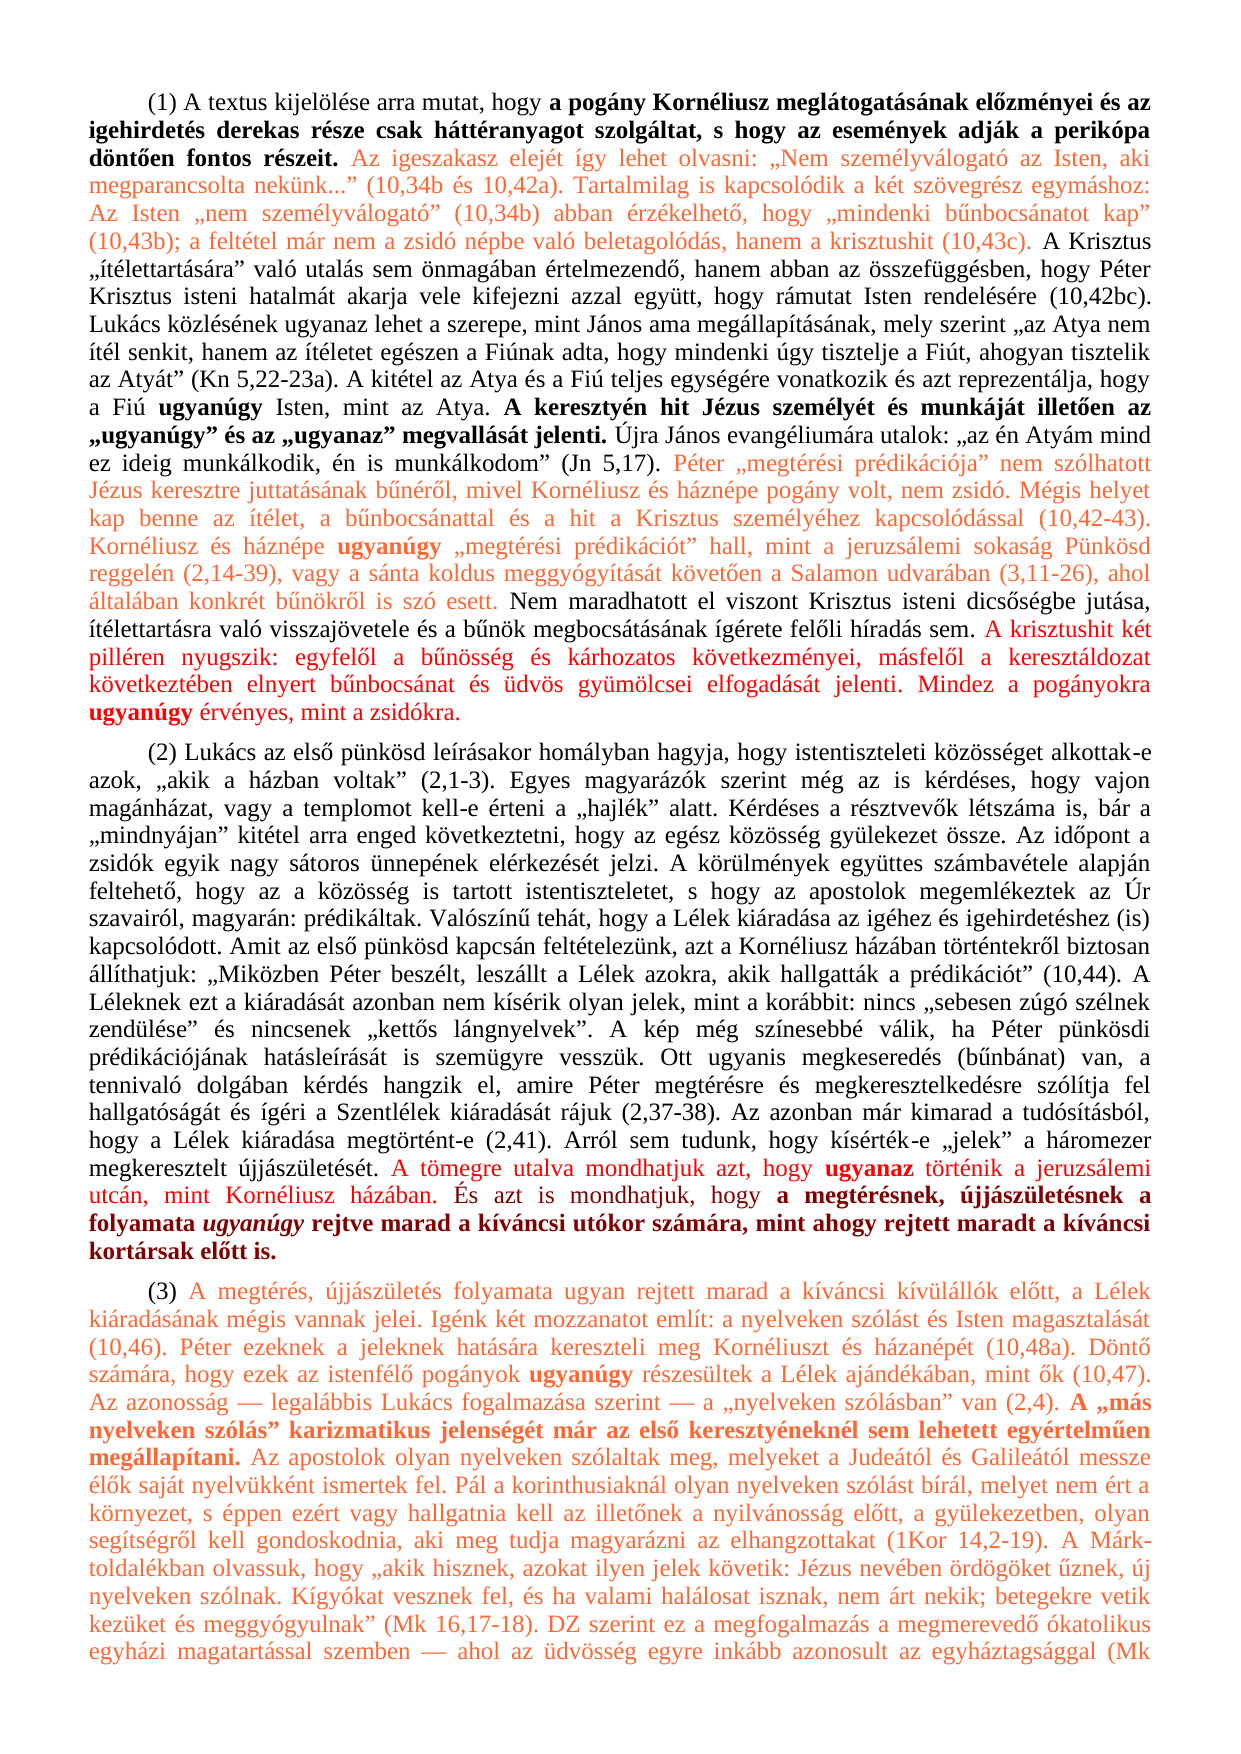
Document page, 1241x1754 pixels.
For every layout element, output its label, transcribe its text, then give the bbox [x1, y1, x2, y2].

text (3) A megtérés, újjászületés folyamata ugyan rejtett marad a kíváncsi kívülállók előtt, a Lélek kiáradásának mégis vannak jelei. Igénk két mozzanatot említ: a nyelveken szólást és Isten magasztalását (10,46). Péter ezeknek a jeleknek hatására kereszteli meg Kornéliuszt és házanépét (10,48a). Döntő számára, hogy ezek az istenfélő pogányok ugyanúgy részesültek a Lélek ajándékában, mint ők (10,47). Az azonosság — legalábbis Lukács fogalmazása szerint — a „nyelveken szólásban” van (2,4). A „más nyelveken szólás” karizmatikus jelenségét már az első keresztyéneknél sem lehetett egyértelműen megállapítani. Az apostolok olyan nyelveken szólaltak meg, melyeket a Judeától és Galileától messze élők saját nyelvükként ismertek fel. Pál a korinthusiaknál olyan nyelveken szólást bírál, melyet nem ért a környezet, s éppen ezért vagy hallgatnia kell az illetőnek a nyilvánosság előtt, a gyülekezetben, olyan segítségről kell gondoskodnia, aki meg tudja magyarázni az elhangzottakat (1Kor 14,2-19). A Márk-toldalékban olvassuk, hogy „akik hisznek, azokat ilyen jelek követik: Jézus nevében ördögöket űznek, új nyelveken szólnak. Kígyókat vesznek fel, és ha valami halálosat isznak, nem árt nekik; betegekre vetik kezüket és meggyógyulnak” (Mk 16,17-18). DZ szerint ez a megfogalmazás a megmerevedő ókatolikus egyházi magatartással szemben — ahol az üdvösség egyre inkább azonosult az egyháztagsággal (Mk [88, 1277, 1152, 1665]
text (1) A textus kijelölése arra mutat, hogy a pogány Kornéliusz meglátogatásának előzményei és az igehirdetés derekas része csak háttéranyagot szolgáltat, s hogy az események adják a perikópa döntően fontos részeit. Az igeszakasz elejét így lehet olvasni: „Nem személyválogató az Isten, aki megparancsolta nekünk...” (10,34b és 10,42a). Tartalmilag is kapcsolódik a két szövegrész egymáshoz: Az Isten „nem személyválogató” (10,34b) abban érzékelhető, hogy „mindenki bűnbocsánatot kap” (10,43b); a feltétel már nem a zsidó népbe való beletagolódás, hanem a krisztushit (10,43c). A Krisztus „ítélettartására” való utalás sem önmagában értelmezendő, hanem abban az összefüggésben, hogy Péter Krisztus isteni hatalmát akarja vele kifejezni azzal együtt, hogy rámutat Isten rendelésére (10,42bc). Lukács közlésének ugyanaz lehet a szerepe, mint János ama megállapításának, mely szerint „az Atya nem ítél senkit, hanem az ítéletet egészen a Fiúnak adta, hogy mindenki úgy tisztelje a Fiút, ahogyan tisztelik az Atyát” (Kn 5,22-23a). A kitétel az Atya és a Fiú teljes egységére vonatkozik és azt reprezentálja, hogy a Fiú ugyanúgy Isten, mint az Atya. A keresztyén hit Jézus személyét és munkáját illetően az „ugyanúgy” és az „ugyanaz” megvallását jelenti. Újra János evangéliumára utalok: „az én Atyám mind ez ideig munkálkodik, én is munkálkodom” (Jn 5,17). Péter „megtérési prédikációja” nem szólhatott Jézus keresztre juttatásának bűnéről, mivel Kornéliusz és háznépe pogány volt, nem zsidó. Mégis helyet kap benne az ítélet, a bűnbocsánattal és a hit a Krisztus személyéhez kapcsolódással (10,42-43). Kornéliusz és háznépe ugyanúgy „megtérési prédikációt” hall, mint a jeruzsálemi sokaság Pünkösd reggelén (2,14-39), vagy a sánta koldus meggyógyítását követően a Salamon udvarában (3,11-26), ahol általában konkrét bűnökről is szó esett. Nem maradhatott el viszont Krisztus isteni dicsőségbe jutása, ítélettartásra való visszajövetele és a bűnök megbocsátásának ígérete felőli híradás sem. A krisztushit két pilléren nyugszik: egyfelől a bűnösség és kárhozatos következményei, másfelől a keresztáldozat következtében elnyert bűnbocsánat és üdvös gyümölcsei elfogadását jelenti. Mindez a pogányokra ugyanúgy érvényes, mint a zsidókra. [88, 88, 1152, 726]
text (2) Lukács az első pünkösd leírásakor homályban hagyja, hogy istentiszteleti közösséget alkottak‑e azok, „akik a házban voltak” (2,1-3). Egyes magyarázók szerint még az is kérdéses, hogy vajon magánházat, vagy a templomot kell‑e érteni a „hajlék” alatt. Kérdéses a résztvevők létszáma is, bár a „mindnyájan” kitétel arra enged következtetni, hogy az egész közösség gyülekezet össze. Az időpont a zsidók egyik nagy sátoros ünnepének elérkezését jelzi. A körülmények együttes számbavétele alapján feltehető, hogy az a közösség is tartott istentiszteletet, s hogy az apostolok megemlékeztek az Úr szavairól, magyarán: prédikáltak. Valószínű tehát, hogy a Lélek kiáradása az igéhez és igehirdetéshez (is) kapcsolódott. Amit az első pünkösd kapcsán feltételezünk, azt a Kornéliusz házában történtekről biztosan állíthatjuk: „Miközben Péter beszélt, leszállt a Lélek azokra, akik hallgatták a prédikációt” (10,44). A Léleknek ezt a kiáradását azonban nem kísérik olyan jelek, mint a korábbit: nincs „sebesen zúgó szélnek zendülése” és nincsenek „kettős lángnyelvek”. A kép még színesebbé válik, ha Péter pünkösdi prédikációjának hatásleírását is szemügyre vesszük. Ott ugyanis megkeseredés (bűnbánat) van, a tennivaló dolgában kérdés hangzik el, amire Péter megtérésre és megkeresztelkedésre szólítja fel hallgatóságát és ígéri a Szentlélek kiáradását rájuk (2,37-38). Az azonban már kimarad a tudósításból, hogy a Lélek kiáradása megtörtént-e (2,41). Arról sem tudunk, hogy kísérték‑e „jelek” a háromezer megkeresztelt újjászületését. A tömegre utalva mondhatjuk azt, hogy ugyanaz történik a jeruzsálemi utcán, mint Kornéliusz házában. És azt is mondhatjuk, hogy a megtérésnek, újjászületésnek a folyamata ugyanúgy rejtve marad a kíváncsi utókor számára, mint ahogy rejtett maradt a kíváncsi kortársak előtt is. [88, 738, 1152, 1265]
